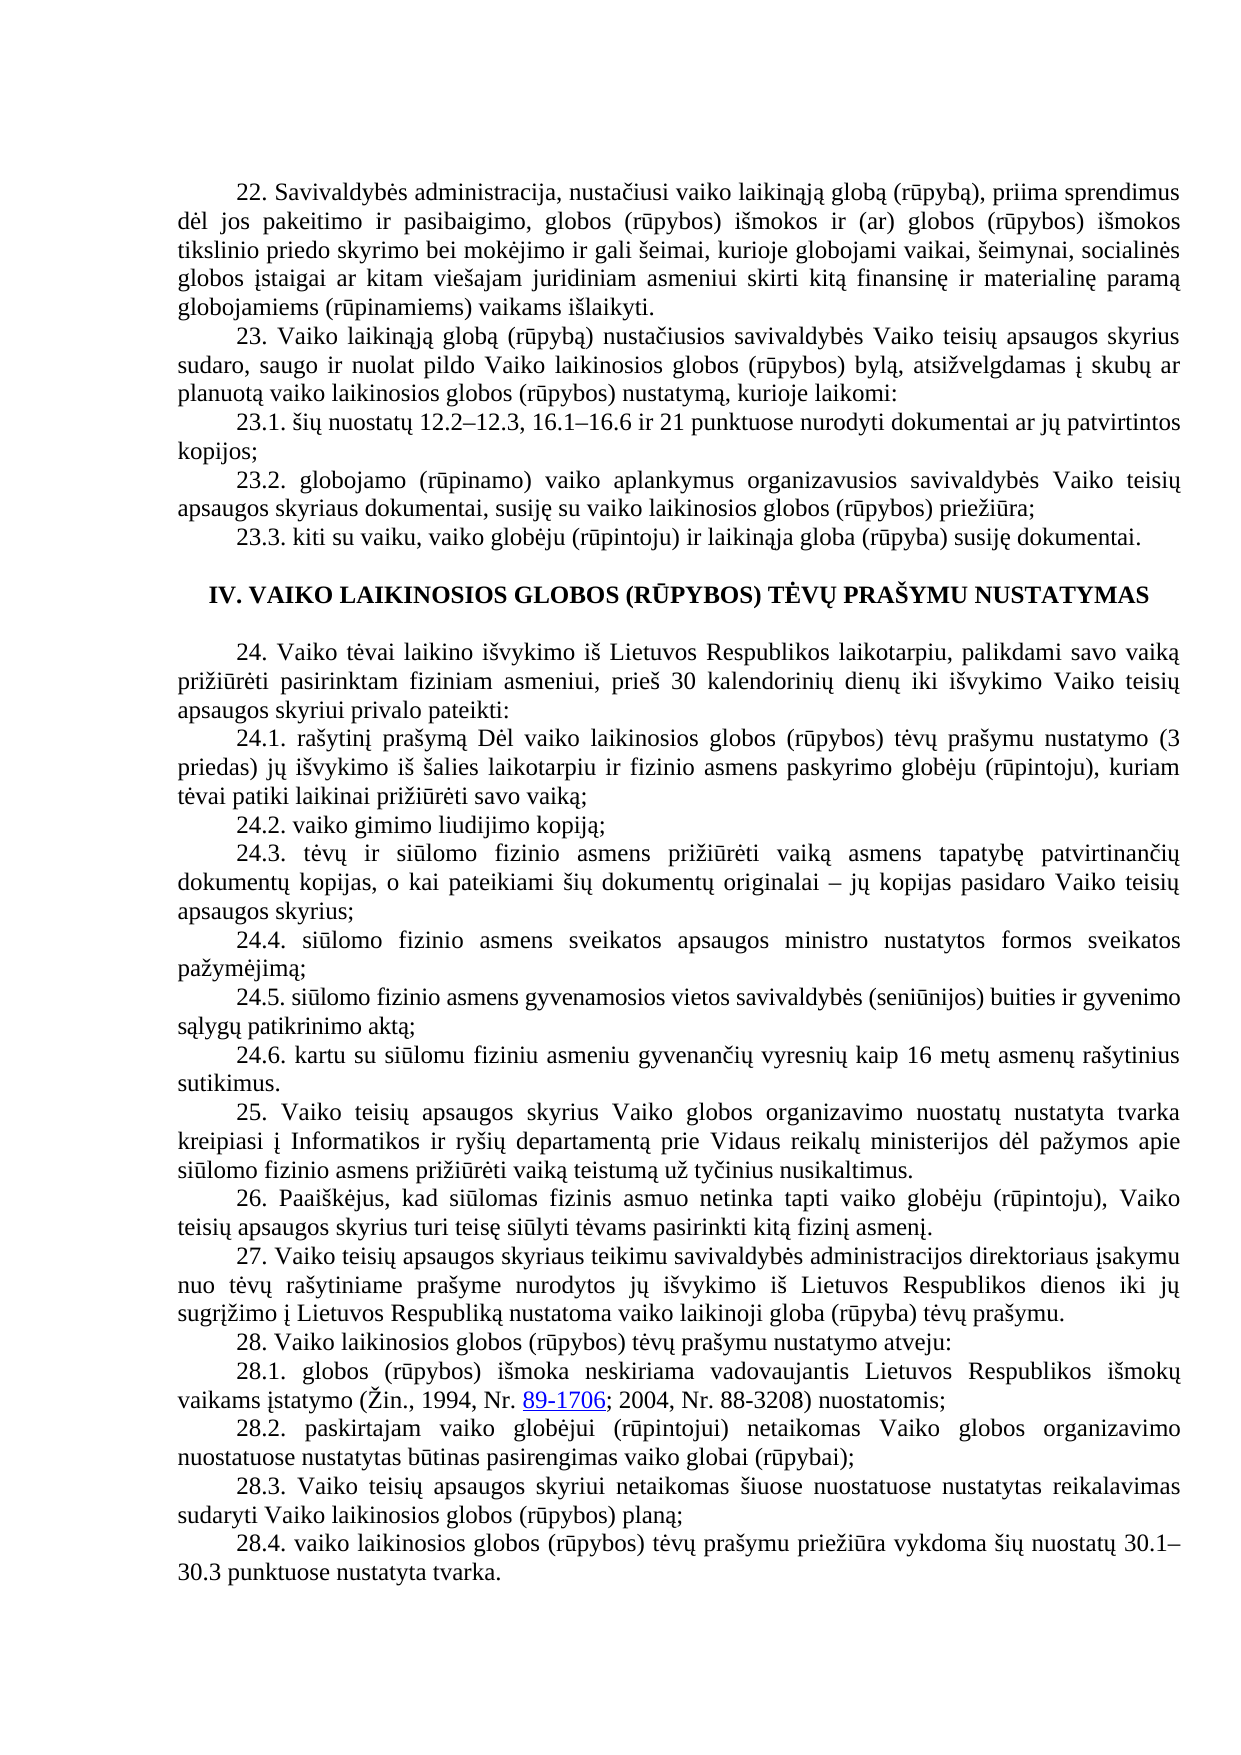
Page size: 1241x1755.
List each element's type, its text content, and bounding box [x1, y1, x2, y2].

text 28.1. globos (rūpybos) išmoka neskiriama vadovaujantis Lietuvos Respublikos išmokų vaikams įstatymo (Žin., 1994, Nr. 89-1706; 2004, Nr. 88-3208) nuostatomis; [177, 1356, 1181, 1413]
text IV. VAIKO LAIKINOSIOS GLOBOS (RŪPYBOS) TĖVŲ PRAŠYMU NUSTATYMAS [177, 580, 1181, 608]
text 23. Vaiko laikinąją globą (rūpybą) nustačiusios savivaldybės Vaiko teisių apsaugos skyrius sudaro, saugo ir nuolat pildo Vaiko laikinosios globos (rūpybos) bylą, atsižvelgdamas į skubų ar planuotą vaiko laikinosios globos (rūpybos) nustatymą, kurioje laikomi: [177, 321, 1181, 407]
text 28.2. paskirtajam vaiko globėjui (rūpintojui) netaikomas Vaiko globos organizavimo nuostatuose nustatytas būtinas pasirengimas vaiko globai (rūpybai); [177, 1413, 1181, 1471]
text 24.5. siūlomo fizinio asmens gyvenamosios vietos savivaldybės (seniūnijos) buities ir gyvenimo sąlygų patikrinimo aktą; [177, 982, 1181, 1040]
text 24.3. tėvų ir siūlomo fizinio asmens prižiūrėti vaiką asmens tapatybę patvirtinančių dokumentų kopijas, o kai pateikiami šių dokumentų originalai – jų kopijas pasidaro Vaiko teisių apsaugos skyrius; [177, 838, 1181, 925]
text 24.4. siūlomo fizinio asmens sveikatos apsaugos ministro nustatytos formos sveikatos pažymėjimą; [177, 925, 1181, 982]
text 28.3. Vaiko teisių apsaugos skyriui netaikomas šiuose nuostatuose nustatytas reikalavimas sudaryti Vaiko laikinosios globos (rūpybos) planą; [177, 1471, 1181, 1528]
text 28. Vaiko laikinosios globos (rūpybos) tėvų prašymu nustatymo atveju: [177, 1327, 1181, 1356]
text 22. Savivaldybės administracija, nustačiusi vaiko laikinąją globą (rūpybą), priima sprendimus dėl jos pakeitimo ir pasibaigimo, globos (rūpybos) išmokos ir (ar) globos (rūpybos) išmokos tikslinio priedo skyrimo bei mokėjimo ir gali šeimai, kurioje globojami vaikai, šeimynai, socialinės globos įstaigai ar kitam viešajam juridiniam asmeniui skirti kitą finansinę ir materialinę paramą globojamiems (rūpinamiems) vaikams išlaikyti. [177, 177, 1181, 321]
text 23.3. kiti su vaiku, vaiko globėju (rūpintoju) ir laikinąja globa (rūpyba) susiję dokumentai. [177, 522, 1181, 551]
text 23.1. šių nuostatų 12.2–12.3, 16.1–16.6 ir 21 punktuose nurodyti dokumentai ar jų patvirtintos kopijos; [177, 407, 1181, 465]
text 27. Vaiko teisių apsaugos skyriaus teikimu savivaldybės administracijos direktoriaus įsakymu nuo tėvų rašytiniame prašyme nurodytos jų išvykimo iš Lietuvos Respublikos dienos iki jų sugrįžimo į Lietuvos Respubliką nustatoma vaiko laikinoji globa (rūpyba) tėvų prašymu. [177, 1241, 1181, 1327]
text 24.6. kartu su siūlomu fiziniu asmeniu gyvenančių vyresnių kaip 16 metų asmenų rašytinius sutikimus. [177, 1040, 1181, 1097]
text 24.2. vaiko gimimo liudijimo kopiją; [177, 810, 1181, 838]
text 24. Vaiko tėvai laikino išvykimo iš Lietuvos Respublikos laikotarpiu, palikdami savo vaiką prižiūrėti pasirinktam fiziniam asmeniui, prieš 30 kalendorinių dienų iki išvykimo Vaiko teisių apsaugos skyriui privalo pateikti: [177, 637, 1181, 723]
text 26. Paaiškėjus, kad siūlomas fizinis asmuo netinka tapti vaiko globėju (rūpintoju), Vaiko teisių apsaugos skyrius turi teisę siūlyti tėvams pasirinkti kitą fizinį asmenį. [177, 1183, 1181, 1241]
text 24.1. rašytinį prašymą Dėl vaiko laikinosios globos (rūpybos) tėvų prašymu nustatymo (3 priedas) jų išvykimo iš šalies laikotarpiu ir fizinio asmens paskyrimo globėju (rūpintoju), kuriam tėvai patiki laikinai prižiūrėti savo vaiką; [177, 723, 1181, 810]
text 23.2. globojamo (rūpinamo) vaiko aplankymus organizavusios savivaldybės Vaiko teisių apsaugos skyriaus dokumentai, susiję su vaiko laikinosios globos (rūpybos) priežiūra; [177, 465, 1181, 522]
text 25. Vaiko teisių apsaugos skyrius Vaiko globos organizavimo nuostatų nustatyta tvarka kreipiasi į Informatikos ir ryšių departamentą prie Vidaus reikalų ministerijos dėl pažymos apie siūlomo fizinio asmens prižiūrėti vaiką teistumą už tyčinius nusikaltimus. [177, 1097, 1181, 1183]
text 28.4. vaiko laikinosios globos (rūpybos) tėvų prašymu priežiūra vykdoma šių nuostatų 30.1–30.3 punktuose nustatyta tvarka. [177, 1528, 1181, 1586]
